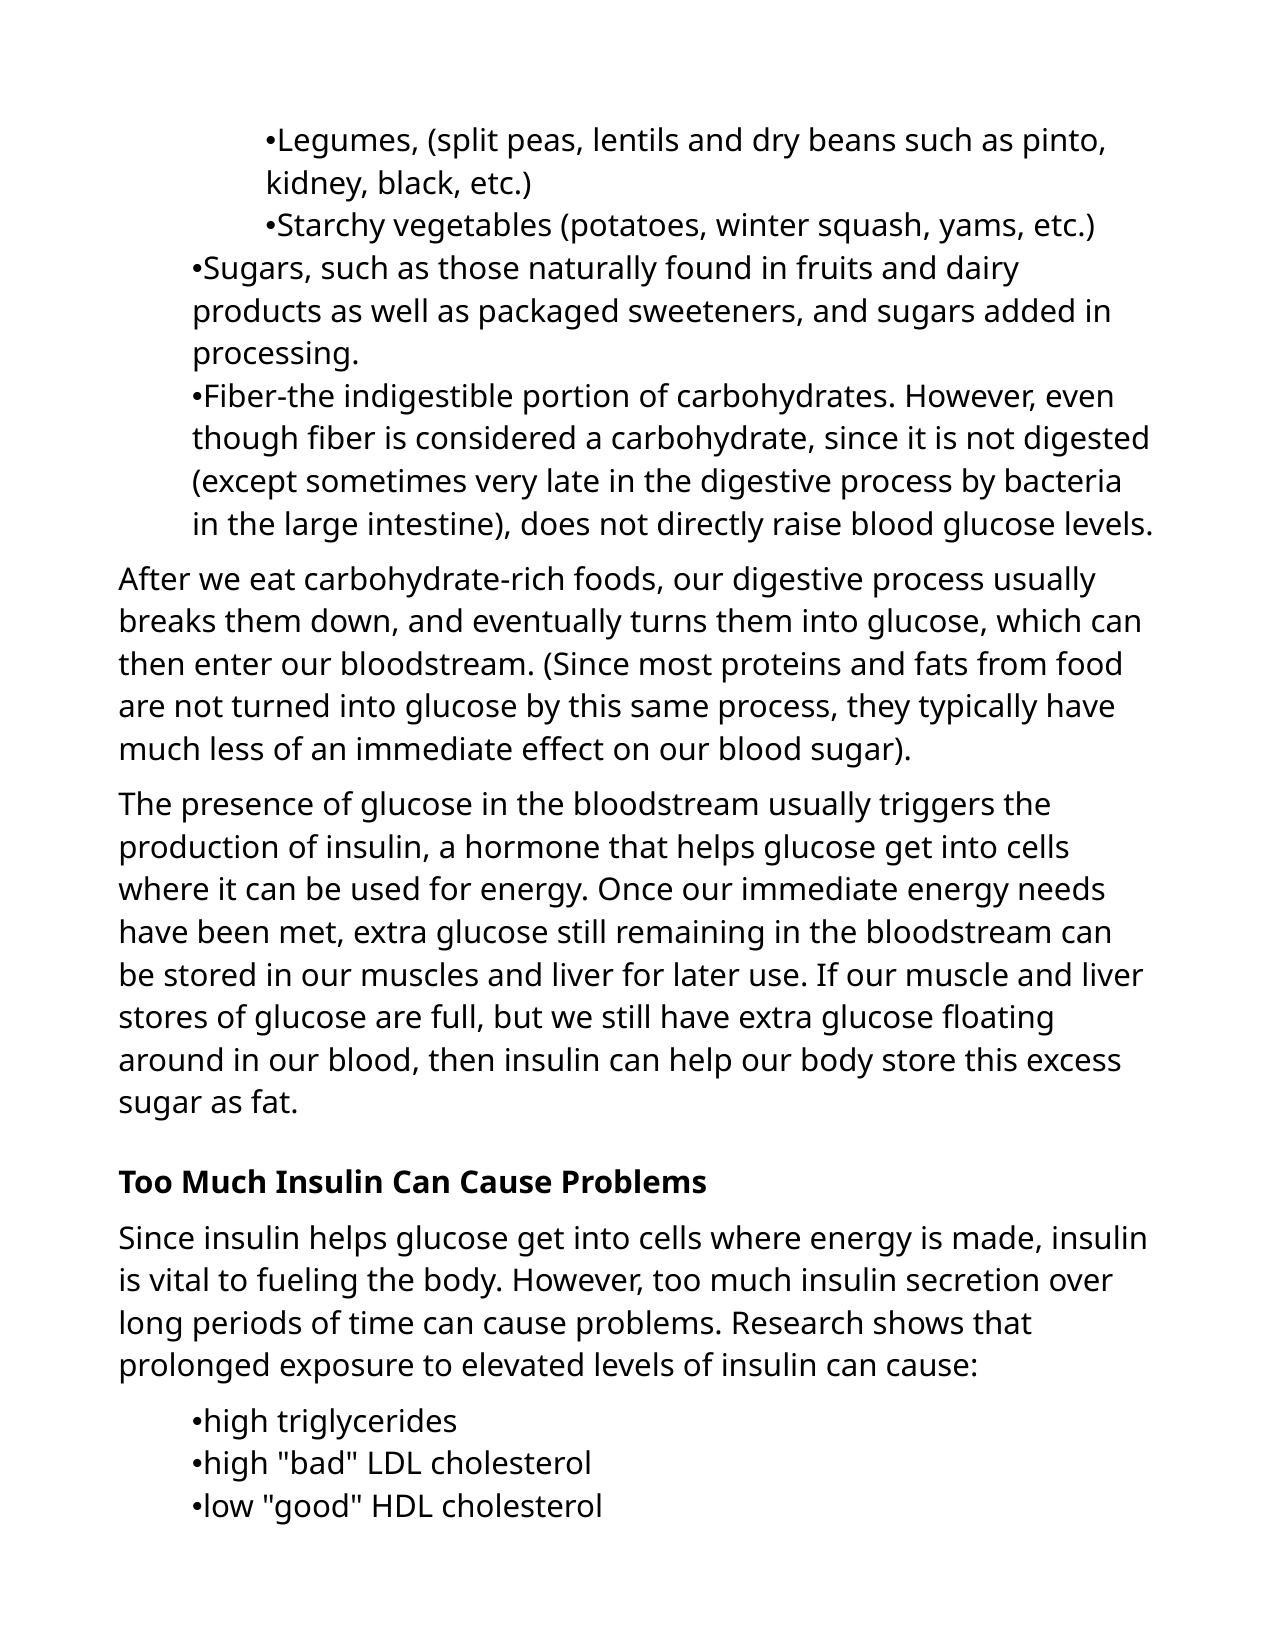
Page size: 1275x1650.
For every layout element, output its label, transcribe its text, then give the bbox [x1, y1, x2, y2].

list high triglycerides [118, 1398, 1157, 1441]
text After we eat carbohydrate-rich foods, our digestive process usually breaks them down, and eventually turns them into glucose, which can then enter our bloodstream. (Since most proteins and fats from food are not turned into glucose by this same process, they typically have much less of an immediate effect on our blood sugar). [118, 557, 1157, 770]
subtitle Too Much Insulin Can Cause Problems [118, 1161, 1157, 1203]
list Sugars, such as those naturally found in fruits and dairy products as well as packaged sweeteners, and sugars added in processing. [118, 246, 1157, 374]
list Fiber-the indigestible portion of carbohydrates. However, even though fiber is considered a carbohydrate, since it is not digested (except sometimes very late in the digestive process by bacteria in the large intestine), does not directly raise blood glucose levels. [118, 374, 1157, 544]
list Legumes, (split peas, lentils and dry beans such as pinto, kidney, black, etc.) [118, 118, 1157, 203]
text Since insulin helps glucose get into cells where energy is made, insulin is vital to fueling the body. However, too much insulin secretion over long periods of time can cause problems. Research shows that prolonged exposure to elevated levels of insulin can cause: [118, 1216, 1157, 1386]
list high "bad" LDL cholesterol [118, 1441, 1157, 1484]
list low "good" HDL cholesterol [118, 1484, 1157, 1526]
list Starchy vegetables (potatoes, winter squash, yams, etc.) [118, 203, 1157, 246]
text The presence of glucose in the bloodstream usually triggers the production of insulin, a hormone that helps glucose get into cells where it can be used for energy. Once our immediate energy needs have been met, extra glucose still remaining in the bloodstream can be stored in our muscles and liver for later use. If our muscle and liver stores of glucose are full, but we still have extra glucose floating around in our blood, then insulin can help our body store this excess sugar as fat. [118, 782, 1157, 1123]
